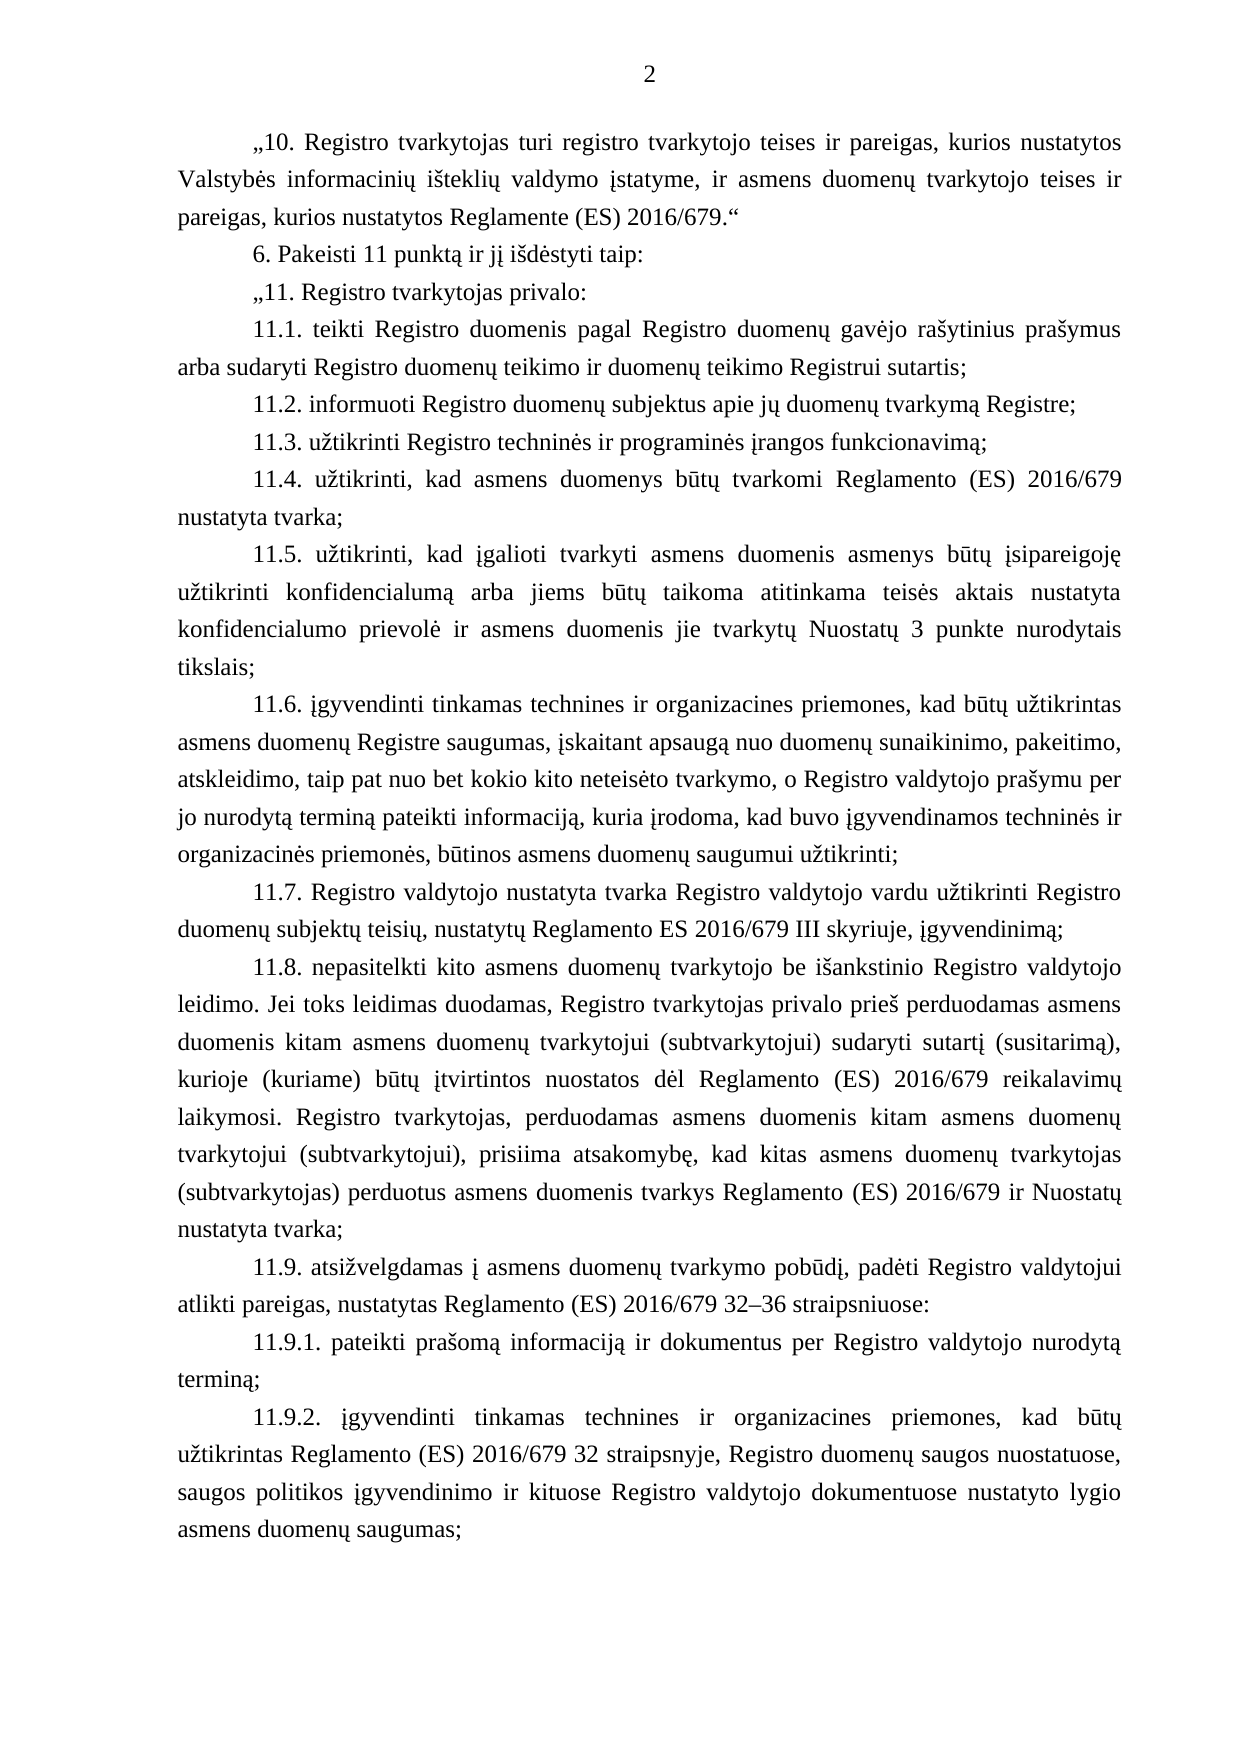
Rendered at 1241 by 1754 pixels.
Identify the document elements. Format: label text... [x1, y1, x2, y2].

text 11.2. informuoti Registro duomenų subjektus apie jų duomenų tvarkymą Registre; [177, 381, 1122, 418]
text 11.9.2. įgyvendinti tinkamas technines ir organizacines priemones, kad būtų užtikrintas Reglamento (ES) 2016/679 32 straipsnyje, Registro duomenų saugos nuostatuose, saugos politikos įgyvendinimo ir kituose Registro valdytojo dokumentuose nustatyto lygio asmens duomenų saugumas; [177, 1393, 1122, 1543]
text 11.7. Registro valdytojo nustatyta tvarka Registro valdytojo vardu užtikrinti Registro duomenų subjektų teisių, nustatytų Reglamento ES 2016/679 III skyriuje, įgyvendinimą; [177, 868, 1122, 943]
text 11.5. užtikrinti, kad įgalioti tvarkyti asmens duomenis asmenys būtų įsipareigoję užtikrinti konfidencialumą arba jiems būtų taikoma atitinkama teisės aktais nustatyta konfidencialumo prievolė ir asmens duomenis jie tvarkytų Nuostatų 3 punkte nurodytais tikslais; [177, 531, 1122, 681]
text 11.3. užtikrinti Registro techninės ir programinės įrangos funkcionavimą; [177, 418, 1122, 456]
text 11.1. teikti Registro duomenis pagal Registro duomenų gavėjo rašytinius prašymus arba sudaryti Registro duomenų teikimo ir duomenų teikimo Registrui sutartis; [177, 306, 1122, 381]
text 11.8. nepasitelkti kito asmens duomenų tvarkytojo be išankstinio Registro valdytojo leidimo. Jei toks leidimas duodamas, Registro tvarkytojas privalo prieš perduodamas asmens duomenis kitam asmens duomenų tvarkytojui (subtvarkytojui) sudaryti sutartį (susitarimą), kurioje (kuriame) būtų įtvirtintos nuostatos dėl Reglamento (ES) 2016/679 reikalavimų laikymosi. Registro tvarkytojas, perduodamas asmens duomenis kitam asmens duomenų tvarkytojui (subtvarkytojui), prisiima atsakomybę, kad kitas asmens duomenų tvarkytojas (subtvarkytojas) perduotus asmens duomenis tvarkys Reglamento (ES) 2016/679 ir Nuostatų nustatyta tvarka; [177, 943, 1122, 1243]
text „10. Registro tvarkytojas turi registro tvarkytojo teises ir pareigas, kurios nustatytos Valstybės informacinių išteklių valdymo įstatyme, ir asmens duomenų tvarkytojo teises ir pareigas, kurios nustatytos Reglamente (ES) 2016/679.“ [177, 118, 1122, 231]
text 11.9.1. pateikti prašomą informaciją ir dokumentus per Registro valdytojo nurodytą terminą; [177, 1318, 1122, 1393]
text 11.9. atsižvelgdamas į asmens duomenų tvarkymo pobūdį, padėti Registro valdytojui atlikti pareigas, nustatytas Reglamento (ES) 2016/679 32–36 straipsniuose: [177, 1243, 1122, 1318]
text 6. Pakeisti 11 punktą ir jį išdėstyti taip: [177, 231, 1122, 268]
text 11.4. užtikrinti, kad asmens duomenys būtų tvarkomi Reglamento (ES) 2016/679 nustatyta tvarka; [177, 456, 1122, 531]
text „11. Registro tvarkytojas privalo: [177, 268, 1122, 306]
text 11.6. įgyvendinti tinkamas technines ir organizacines priemones, kad būtų užtikrintas asmens duomenų Registre saugumas, įskaitant apsaugą nuo duomenų sunaikinimo, pakeitimo, atskleidimo, taip pat nuo bet kokio kito neteisėto tvarkymo, o Registro valdytojo prašymu per jo nurodytą terminą pateikti informaciją, kuria įrodoma, kad buvo įgyvendinamos techninės ir organizacinės priemonės, būtinos asmens duomenų saugumui užtikrinti; [177, 681, 1122, 868]
